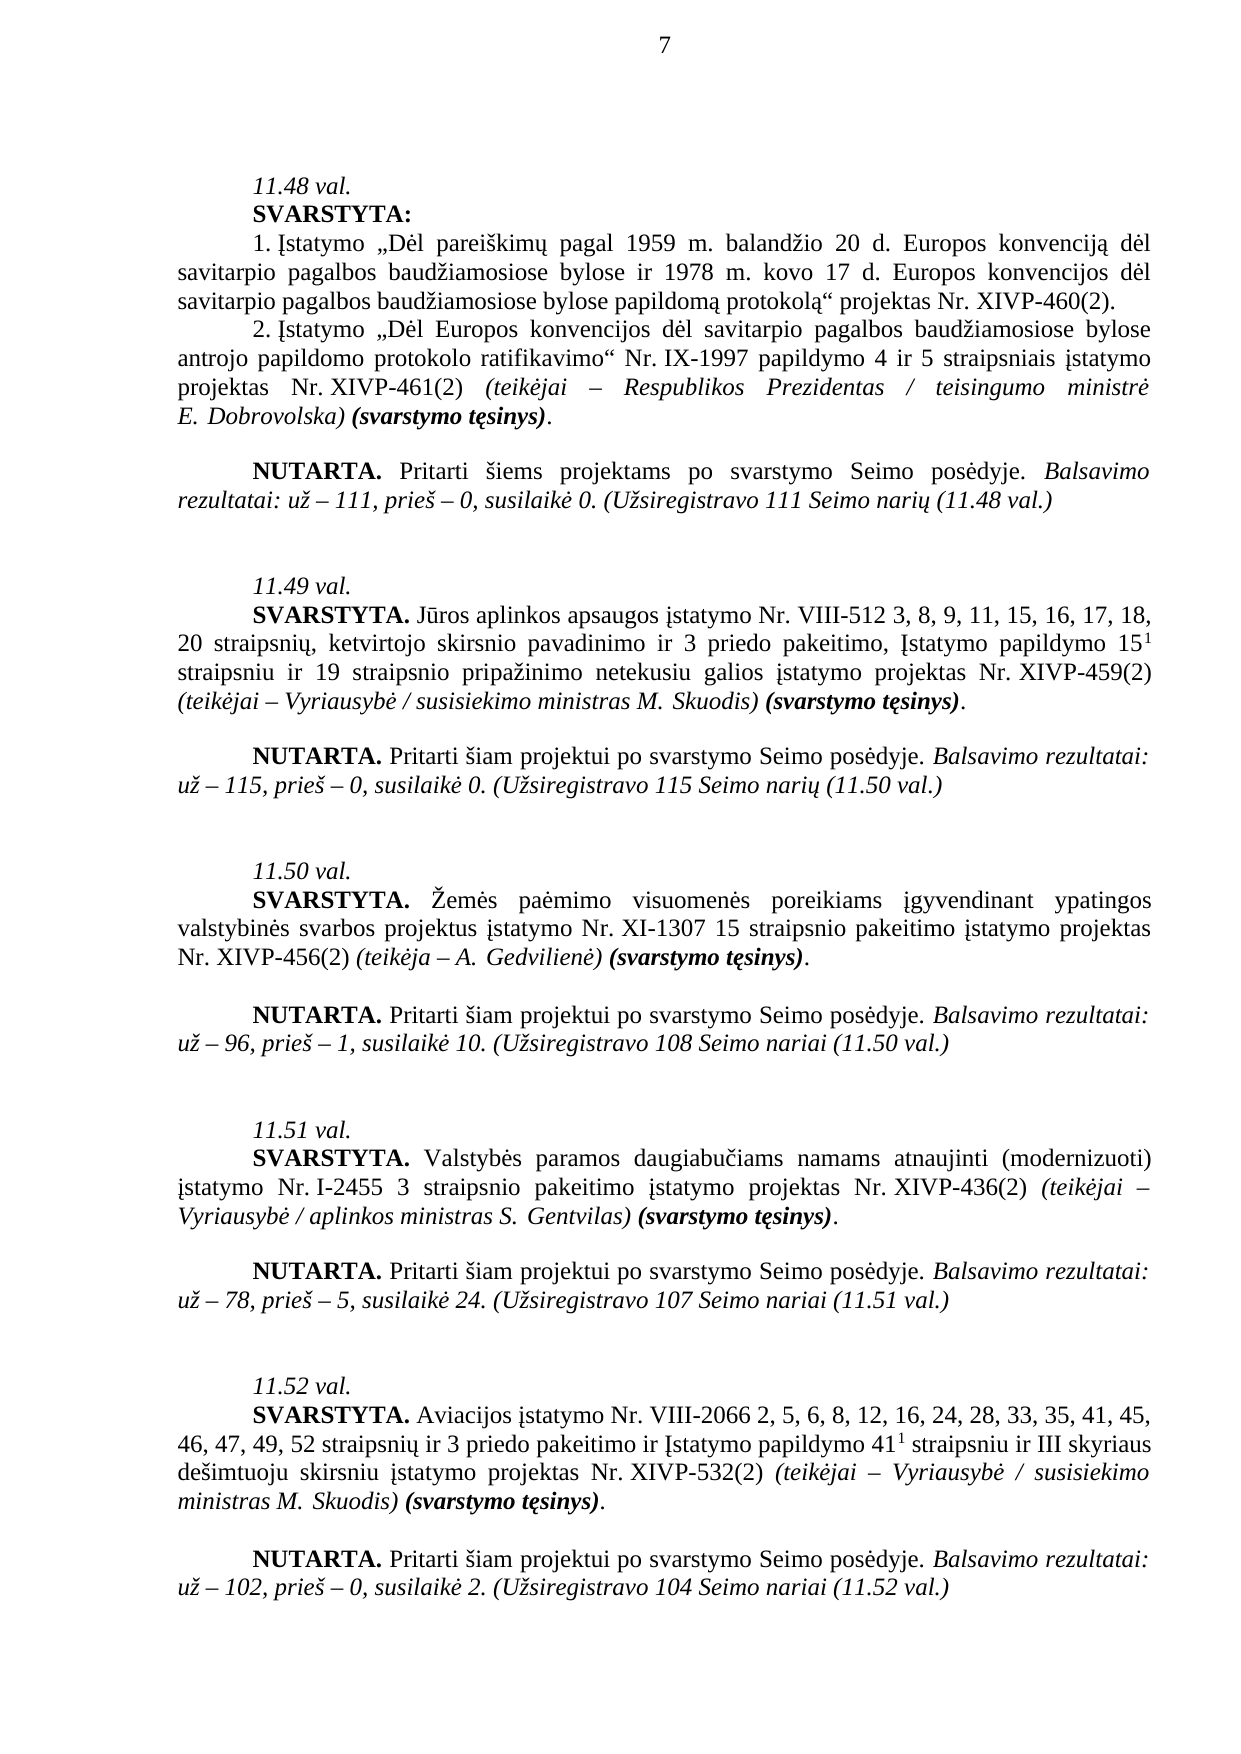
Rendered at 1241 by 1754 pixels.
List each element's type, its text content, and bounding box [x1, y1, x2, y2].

text 1. Įstatymo „Dėl pareiškimų pagal 1959 m. balandžio 20 d. Europos konvenciją dėl savitarpio pagalbos baudžiamosiose bylose ir 1978 m. kovo 17 d. Europos konvencijos dėl savitarpio pagalbos baudžiamosiose bylose papildomą protokolą“ projektas Nr. XIVP-460(2). [177, 228, 1152, 314]
text SVARSTYTA. Valstybės paramos daugiabučiams namams atnaujinti (modernizuoti) įstatymo Nr. I-2455 3 straipsnio pakeitimo įstatymo projektas Nr. XIVP-436(2) (teikėjai – Vyriausybė / aplinkos ministras S. Gentvilas) (svarstymo tęsinys). [177, 1143, 1152, 1230]
text 11.52 val. [177, 1371, 1152, 1400]
text 11.50 val. [177, 856, 1152, 885]
text SVARSTYTA. Žemės paėmimo visuomenės poreikiams įgyvendinant ypatingos valstybinės svarbos projektus įstatymo Nr. XI-1307 15 straipsnio pakeitimo įstatymo projektas Nr. XIVP-456(2) (teikėja – A. Gedvilienė) (svarstymo tęsinys). [177, 885, 1152, 971]
text NUTARTA. Pritarti šiam projektui po svarstymo Seimo posėdyje. Balsavimo rezultatai: už – 102, prieš – 0, susilaikė 2. (Užsiregistravo 104 Seimo nariai (11.52 val.) [177, 1544, 1152, 1601]
text SVARSTYTA. Jūros aplinkos apsaugos įstatymo Nr. VIII-512 3, 8, 9, 11, 15, 16, 17, 18, 20 straipsnių, ketvirtojo skirsnio pavadinimo ir 3 priedo pakeitimo, Įstatymo papildymo 151 straipsniu ir 19 straipsnio pripažinimo netekusiu galios įstatymo projektas Nr. XIVP-459(2) (teikėjai – Vyriausybė / susisiekimo ministras M. Skuodis) (svarstymo tęsinys). [177, 600, 1152, 715]
text NUTARTA. Pritarti šiam projektui po svarstymo Seimo posėdyje. Balsavimo rezultatai: už – 115, prieš – 0, susilaikė 0. (Užsiregistravo 115 Seimo narių (11.50 val.) [177, 741, 1152, 798]
text 11.51 val. [177, 1115, 1152, 1143]
text SVARSTYTA. Aviacijos įstatymo Nr. VIII-2066 2, 5, 6, 8, 12, 16, 24, 28, 33, 35, 41, 45, 46, 47, 49, 52 straipsnių ir 3 priedo pakeitimo ir Įstatymo papildymo 411 straipsniu ir III skyriaus dešimtuoju skirsniu įstatymo projektas Nr. XIVP-532(2) (teikėjai – Vyriausybė / susisiekimo ministras M. Skuodis) (svarstymo tęsinys). [177, 1400, 1152, 1515]
text 2. Įstatymo „Dėl Europos konvencijos dėl savitarpio pagalbos baudžiamosiose bylose antrojo papildomo protokolo ratifikavimo“ Nr. IX-1997 papildymo 4 ir 5 straipsniais įstatymo projektas Nr. XIVP-461(2) (teikėjai – Respublikos Prezidentas / teisingumo ministrė E. Dobrovolska) (svarstymo tęsinys). [177, 314, 1152, 429]
text 11.49 val. [177, 571, 1152, 600]
text 11.48 val. [177, 171, 1152, 199]
text NUTARTA. Pritarti šiam projektui po svarstymo Seimo posėdyje. Balsavimo rezultatai: už – 78, prieš – 5, susilaikė 24. (Užsiregistravo 107 Seimo nariai (11.51 val.) [177, 1256, 1152, 1314]
text NUTARTA. Pritarti šiems projektams po svarstymo Seimo posėdyje. Balsavimo rezultatai: už – 111, prieš – 0, susilaikė 0. (Užsiregistravo 111 Seimo narių (11.48 val.) [177, 456, 1152, 513]
text SVARSTYTA: [177, 199, 1152, 228]
text NUTARTA. Pritarti šiam projektui po svarstymo Seimo posėdyje. Balsavimo rezultatai: už – 96, prieš – 1, susilaikė 10. (Užsiregistravo 108 Seimo nariai (11.50 val.) [177, 1000, 1152, 1057]
